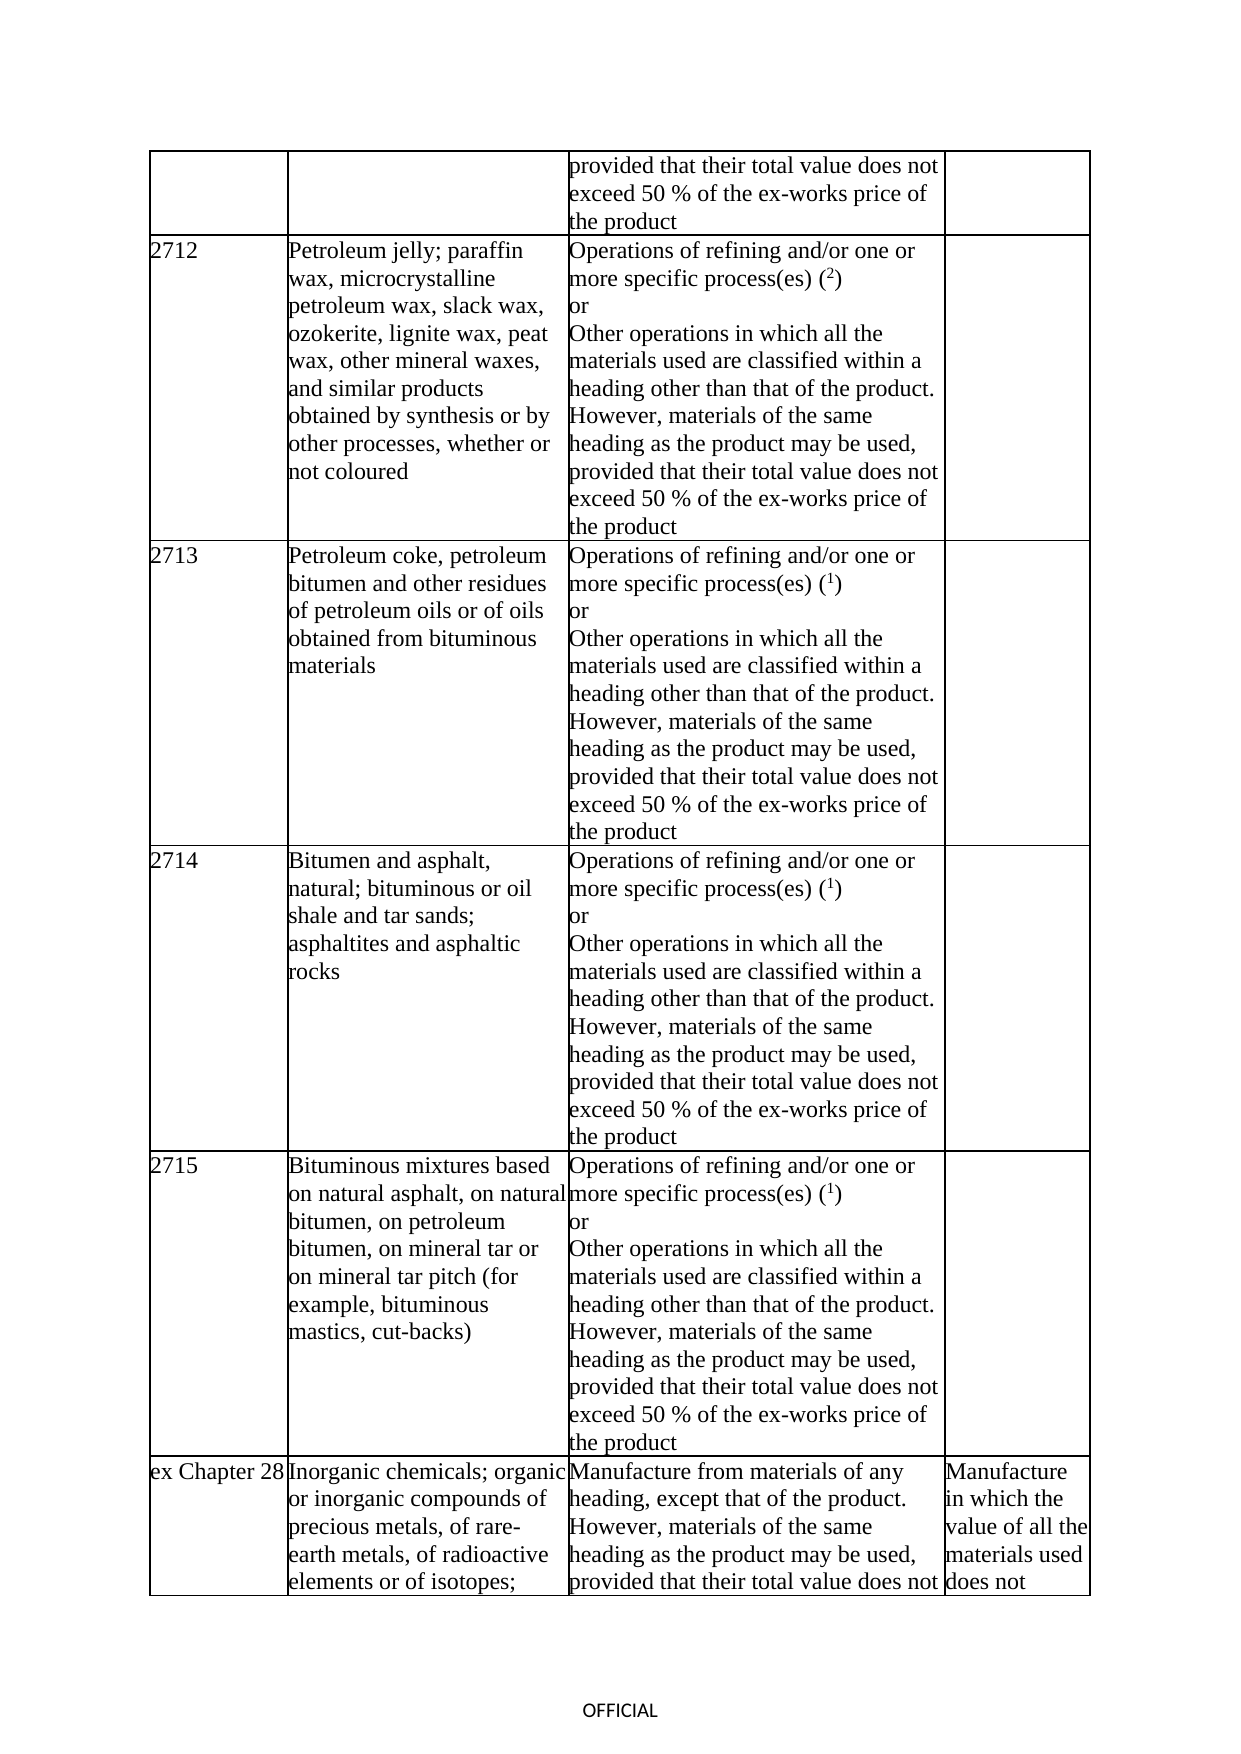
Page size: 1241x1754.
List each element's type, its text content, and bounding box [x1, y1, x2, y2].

table_cell ex Chapter 28 [151, 1457, 287, 1595]
table_cell Bituminous mixtures based on natural asphalt, on natural bitumen, on petroleum bitumen, on mineral tar or on mineral tar pitch (for example, bituminous mastics, cut-backs) [289, 1152, 568, 1455]
table_cell 2713 [151, 541, 287, 845]
table_cell [289, 152, 568, 234]
table_cell Petroleum coke, petroleum bitumen and other residues of petroleum oils or of oils obtained from bituminous materials [289, 541, 568, 845]
table_cell Manufacture from materials of any heading, except that of the product. However, materials of the same heading as the product may be used, provided that their total value does not [570, 1457, 944, 1595]
table_cell 2712 [151, 236, 287, 539]
table_cell Operations of refining and/or one or more specific process(es) (2) or Other operations in which all the materials used are classified within a heading other than that of the product. However, materials of the same heading as the product may be used, provided that their total value does not exceed 50 % of the ex-works price of the product [570, 236, 944, 539]
table_cell Operations of refining and/or one or more specific process(es) (1) or Other operations in which all the materials used are classified within a heading other than that of the product. However, materials of the same heading as the product may be used, provided that their total value does not exceed 50 % of the ex-works price of the product [570, 1152, 944, 1455]
table_cell [946, 1152, 1089, 1455]
table_cell [946, 846, 1089, 1150]
table_cell [946, 541, 1089, 845]
table_cell 2714 [151, 846, 287, 1150]
table_cell Bitumen and asphalt, natural; bituminous or oil shale and tar sands; asphaltites and asphaltic rocks [289, 846, 568, 1150]
table_cell Operations of refining and/or one or more specific process(es) (1) or Other operations in which all the materials used are classified within a heading other than that of the product. However, materials of the same heading as the product may be used, provided that their total value does not exceed 50 % of the ex-works price of the product [570, 846, 944, 1150]
table_cell Operations of refining and/or one or more specific process(es) (1) or Other operations in which all the materials used are classified within a heading other than that of the product. However, materials of the same heading as the product may be used, provided that their total value does not exceed 50 % of the ex-works price of the product [570, 541, 944, 845]
table_cell [946, 152, 1089, 234]
table_cell 2715 [151, 1152, 287, 1455]
table_cell Manufacture in which the value of all the materials used does not [946, 1457, 1089, 1595]
table_cell [151, 152, 287, 234]
table_cell Inorganic chemicals; organic or inorganic compounds of precious metals, of rare-earth metals, of radioactive elements or of isotopes; [289, 1457, 568, 1595]
table_cell provided that their total value does not exceed 50 % of the ex-works price of the product [570, 152, 944, 234]
table_cell [946, 236, 1089, 539]
table_cell Petroleum jelly; paraffin wax, microcrystalline petroleum wax, slack wax, ozokerite, lignite wax, peat wax, other mineral waxes, and similar products obtained by synthesis or by other processes, whether or not coloured [289, 236, 568, 539]
